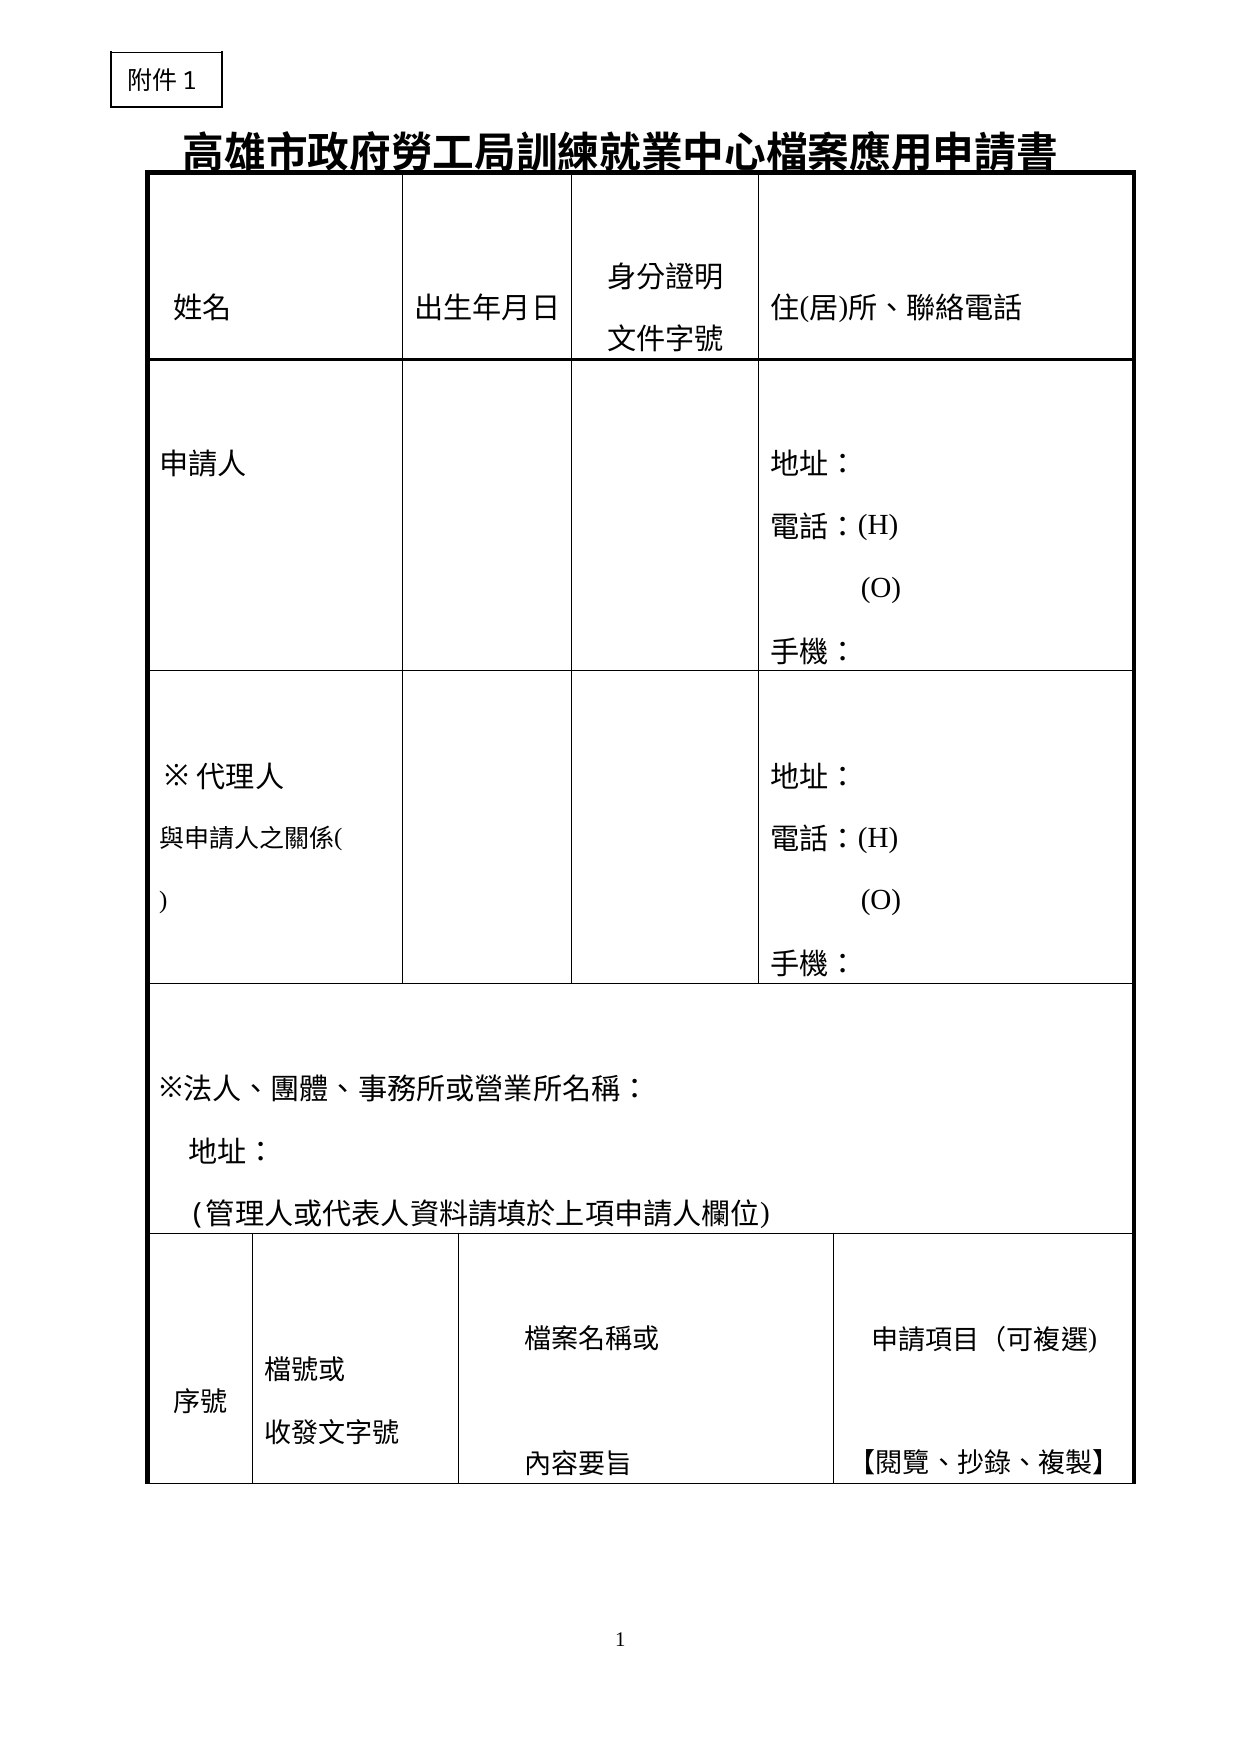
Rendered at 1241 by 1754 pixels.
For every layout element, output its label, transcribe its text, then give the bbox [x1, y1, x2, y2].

table_cell 檔案名稱或 內容要旨 [459, 1234, 833, 1482]
table_cell 申請人 [150, 361, 402, 670]
table_cell 序號 [150, 1234, 252, 1482]
table_header 住(居)所、聯絡電話 [759, 175, 1132, 358]
table_cell 檔號或 收發文字號 [253, 1234, 458, 1482]
text [112, 53, 221, 106]
table_cell 申請項目（可複選) 【閱覽、抄錄、複製】 [834, 1234, 1132, 1482]
text 高雄市政府勞工局訓練就業中心檔案應用申請書 [148, 108, 1092, 170]
table_cell 代理人 與申請人之關係( ) [150, 671, 402, 983]
table_header 出生年月日 [403, 175, 571, 358]
table_cell [572, 361, 758, 670]
table_cell 地址： 電話：(H) (O) 手機： [759, 361, 1132, 670]
table_header 姓名 [150, 175, 402, 358]
table_cell 地址： 電話：(H) (O) 手機： [759, 671, 1132, 983]
text 附件1 [127, 60, 206, 97]
table_cell [572, 671, 758, 983]
table_header 身分證明 文件字號 [572, 175, 758, 358]
table_cell [403, 671, 571, 983]
table_cell [403, 361, 571, 670]
table_cell ※法人、團體、事務所或營業所名稱： 地址： (管理人或代表人資料請填於上項申請人欄位) [150, 984, 1132, 1233]
